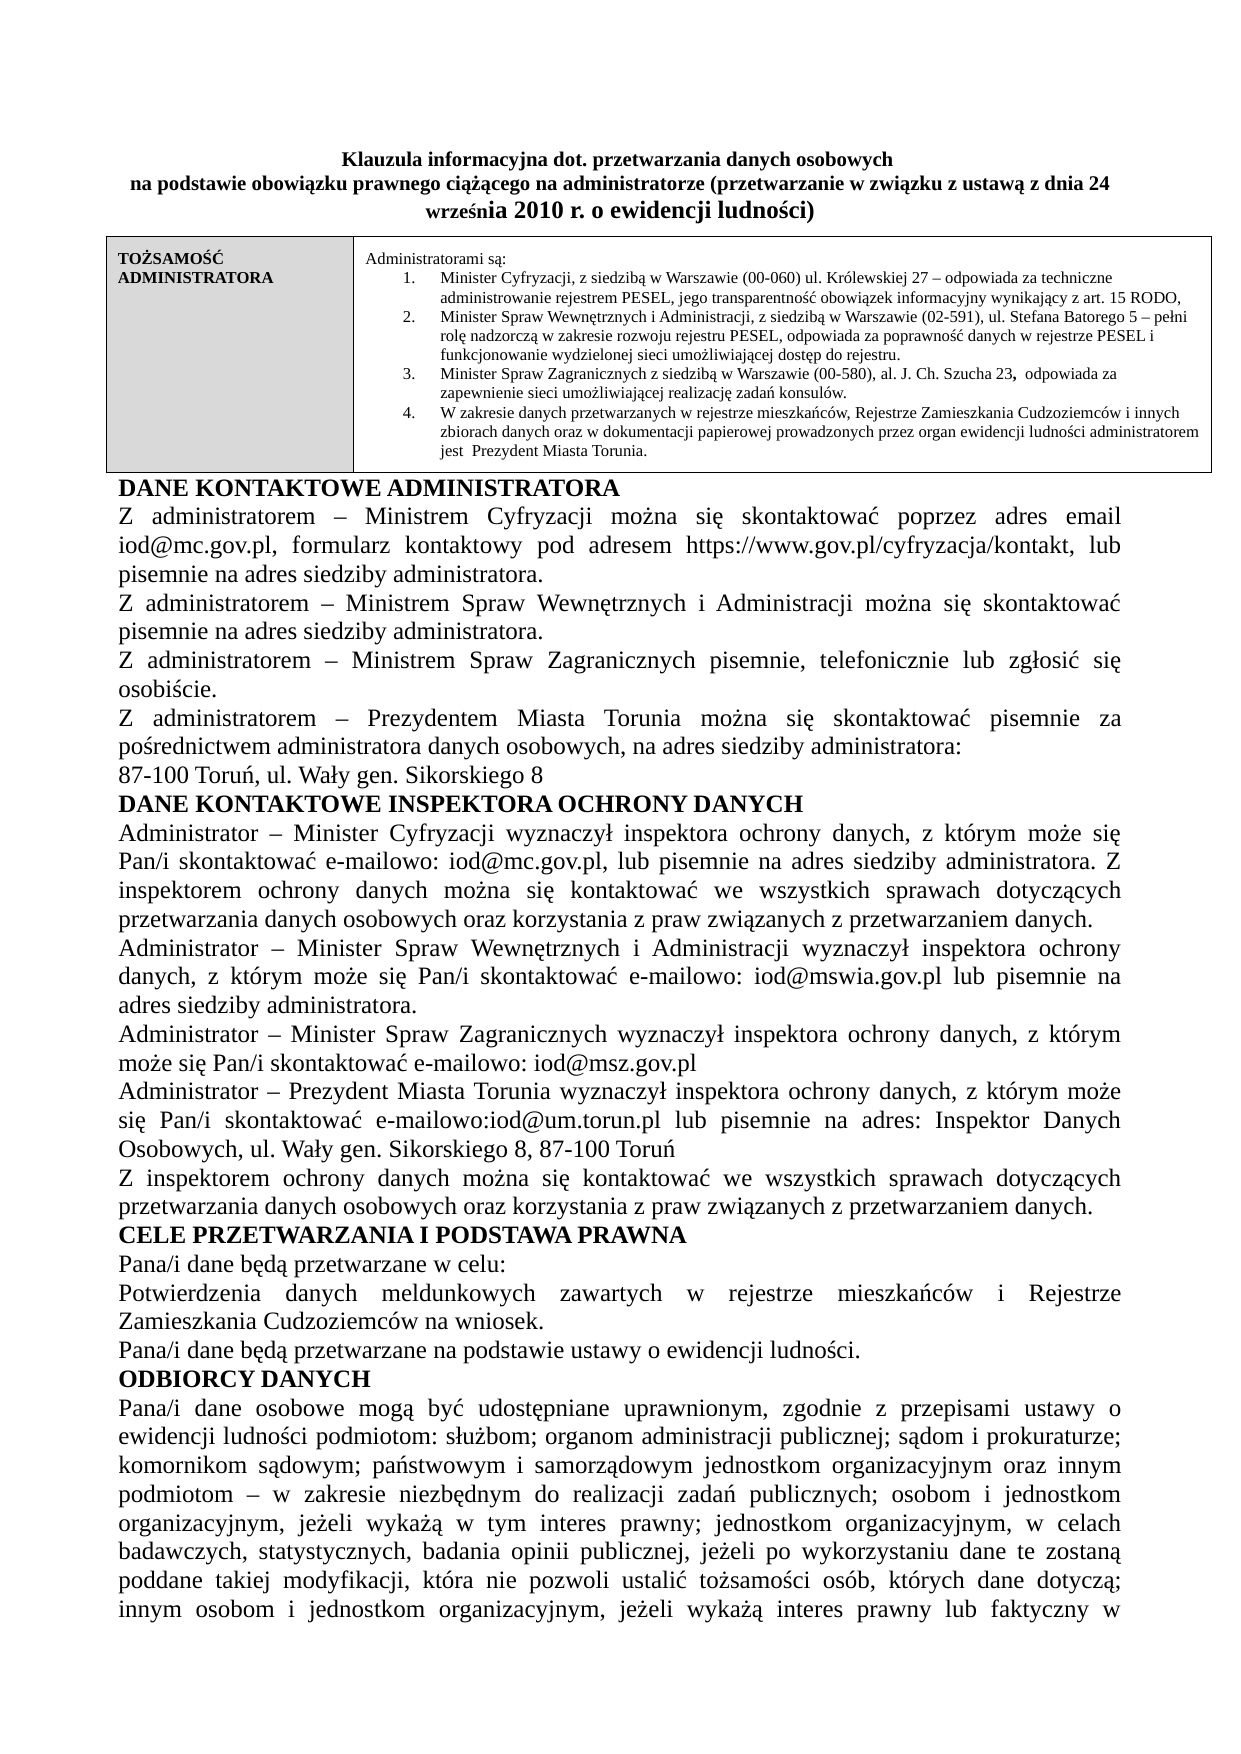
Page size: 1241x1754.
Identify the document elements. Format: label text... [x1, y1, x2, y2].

text 87-100 Toruń, ul. Wały gen. Sikorskiego 8 [118, 760, 1122, 789]
text Z administratorem – Ministrem Cyfryzacji można się skontaktować poprzez adres email iod@mc.gov.pl, formularz kontaktowy pod adresem https://www.gov.pl/cyfryzacja/kontakt, lub pisemnie na adres siedziby administratora. [118, 501, 1122, 588]
text CELE PRZETWARZANIA I PODSTAWA PRAWNA [118, 1220, 1122, 1249]
text Administrator – Prezydent Miasta Torunia wyznaczył inspektora ochrony danych, z którym może się Pan/i skontaktować e-mailowo:iod@um.torun.pl lub pisemnie na adres: Inspektor Danych Osobowych, ul. Wały gen. Sikorskiego 8, 87-100 Toruń [118, 1076, 1122, 1163]
text Z administratorem – Prezydentem Miasta Torunia można się skontaktować pisemnie za pośrednictwem administratora danych osobowych, na adres siedziby administratora: [118, 703, 1122, 760]
text Klauzula informacyjna dot. przetwarzania danych osobowych na podstawie obowiązku prawnego ciążącego na administratorze (przetwarzanie w związku z ustawą z dnia 24 września 2010 r. o ewidencji ludności) [118, 147, 1122, 224]
text ODBIORCY DANYCH [118, 1364, 1122, 1393]
text Pana/i dane będą przetwarzane w celu: [118, 1249, 1122, 1278]
text Potwierdzenia danych meldunkowych zawartych w rejestrze mieszkańców i Rejestrze Zamieszkania Cudzoziemców na wniosek. [118, 1278, 1122, 1335]
table_header Administratorami są: Minister Cyfryzacji, z siedzibą w Warszawie (00-060) ul. Królewskiej 27 – odpowiada za techniczne administrowanie rejestrem PESEL, jego transparentność obowiązek informacyjny wynikający z art. 15 RODO, Minister Spraw Wewnętrznych i Administracji, z siedzibą w Warszawie (02-591), ul. Stefana Batorego 5 – pełni rolę nadzorczą w zakresie rozwoju rejestru PESEL, odpowiada za poprawność danych w rejestrze PESEL i funkcjonowanie wydzielonej sieci umożliwiającej dostęp do rejestru. Minister Spraw Zagranicznych z siedzibą w Warszawie (00-580), al. J. Ch. Szucha 23, odpowiada za zapewnienie sieci umożliwiającej realizację zadań konsulów. W zakresie danych przetwarzanych w rejestrze mieszkańców, Rejestrze Zamieszkania Cudzoziemców i innych zbiorach danych oraz w dokumentacji papierowej prowadzonych przez organ ewidencji ludności administratorem jest Prezydent Miasta Torunia. [354, 237, 1211, 472]
text DANE KONTAKTOWE INSPEKTORA OCHRONY DANYCH [118, 789, 1122, 818]
text Administrator – Minister Spraw Zagranicznych wyznaczył inspektora ochrony danych, z którym może się Pan/i skontaktować e-mailowo: iod@msz.gov.pl [118, 1019, 1122, 1076]
text Pana/i dane osobowe mogą być udostępniane uprawnionym, zgodnie z przepisami ustawy o ewidencji ludności podmiotom: służbom; organom administracji publicznej; sądom i prokuraturze; komornikom sądowym; państwowym i samorządowym jednostkom organizacyjnym oraz innym podmiotom – w zakresie niezbędnym do realizacji zadań publicznych; osobom i jednostkom organizacyjnym, jeżeli wykażą w tym interes prawny; jednostkom organizacyjnym, w celach badawczych, statystycznych, badania opinii publicznej, jeżeli po wykorzystaniu dane te zostaną poddane takiej modyfikacji, która nie pozwoli ustalić tożsamości osób, których dane dotyczą; innym osobom i jednostkom organizacyjnym, jeżeli wykażą interes prawny lub faktyczny w [118, 1393, 1122, 1623]
table_header TOŻSAMOŚĆ ADMINISTRATORA [107, 237, 353, 472]
text Administrator – Minister Cyfryzacji wyznaczył inspektora ochrony danych, z którym może się Pan/i skontaktować e-mailowo: iod@mc.gov.pl, lub pisemnie na adres siedziby administratora. Z inspektorem ochrony danych można się kontaktować we wszystkich sprawach dotyczących przetwarzania danych osobowych oraz korzystania z praw związanych z przetwarzaniem danych. [118, 818, 1122, 933]
text Z administratorem – Ministrem Spraw Zagranicznych pisemnie, telefonicznie lub zgłosić się osobiście. [118, 645, 1122, 703]
text Z inspektorem ochrony danych można się kontaktować we wszystkich sprawach dotyczących przetwarzania danych osobowych oraz korzystania z praw związanych z przetwarzaniem danych. [118, 1163, 1122, 1220]
text Pana/i dane będą przetwarzane na podstawie ustawy o ewidencji ludności. [118, 1335, 1122, 1364]
text DANE KONTAKTOWE ADMINISTRATORA [118, 473, 1122, 501]
text Administrator – Minister Spraw Wewnętrznych i Administracji wyznaczył inspektora ochrony danych, z którym może się Pan/i skontaktować e-mailowo: iod@mswia.gov.pl lub pisemnie na adres siedziby administratora. [118, 933, 1122, 1019]
text Z administratorem – Ministrem Spraw Wewnętrznych i Administracji można się skontaktować pisemnie na adres siedziby administratora. [118, 588, 1122, 645]
